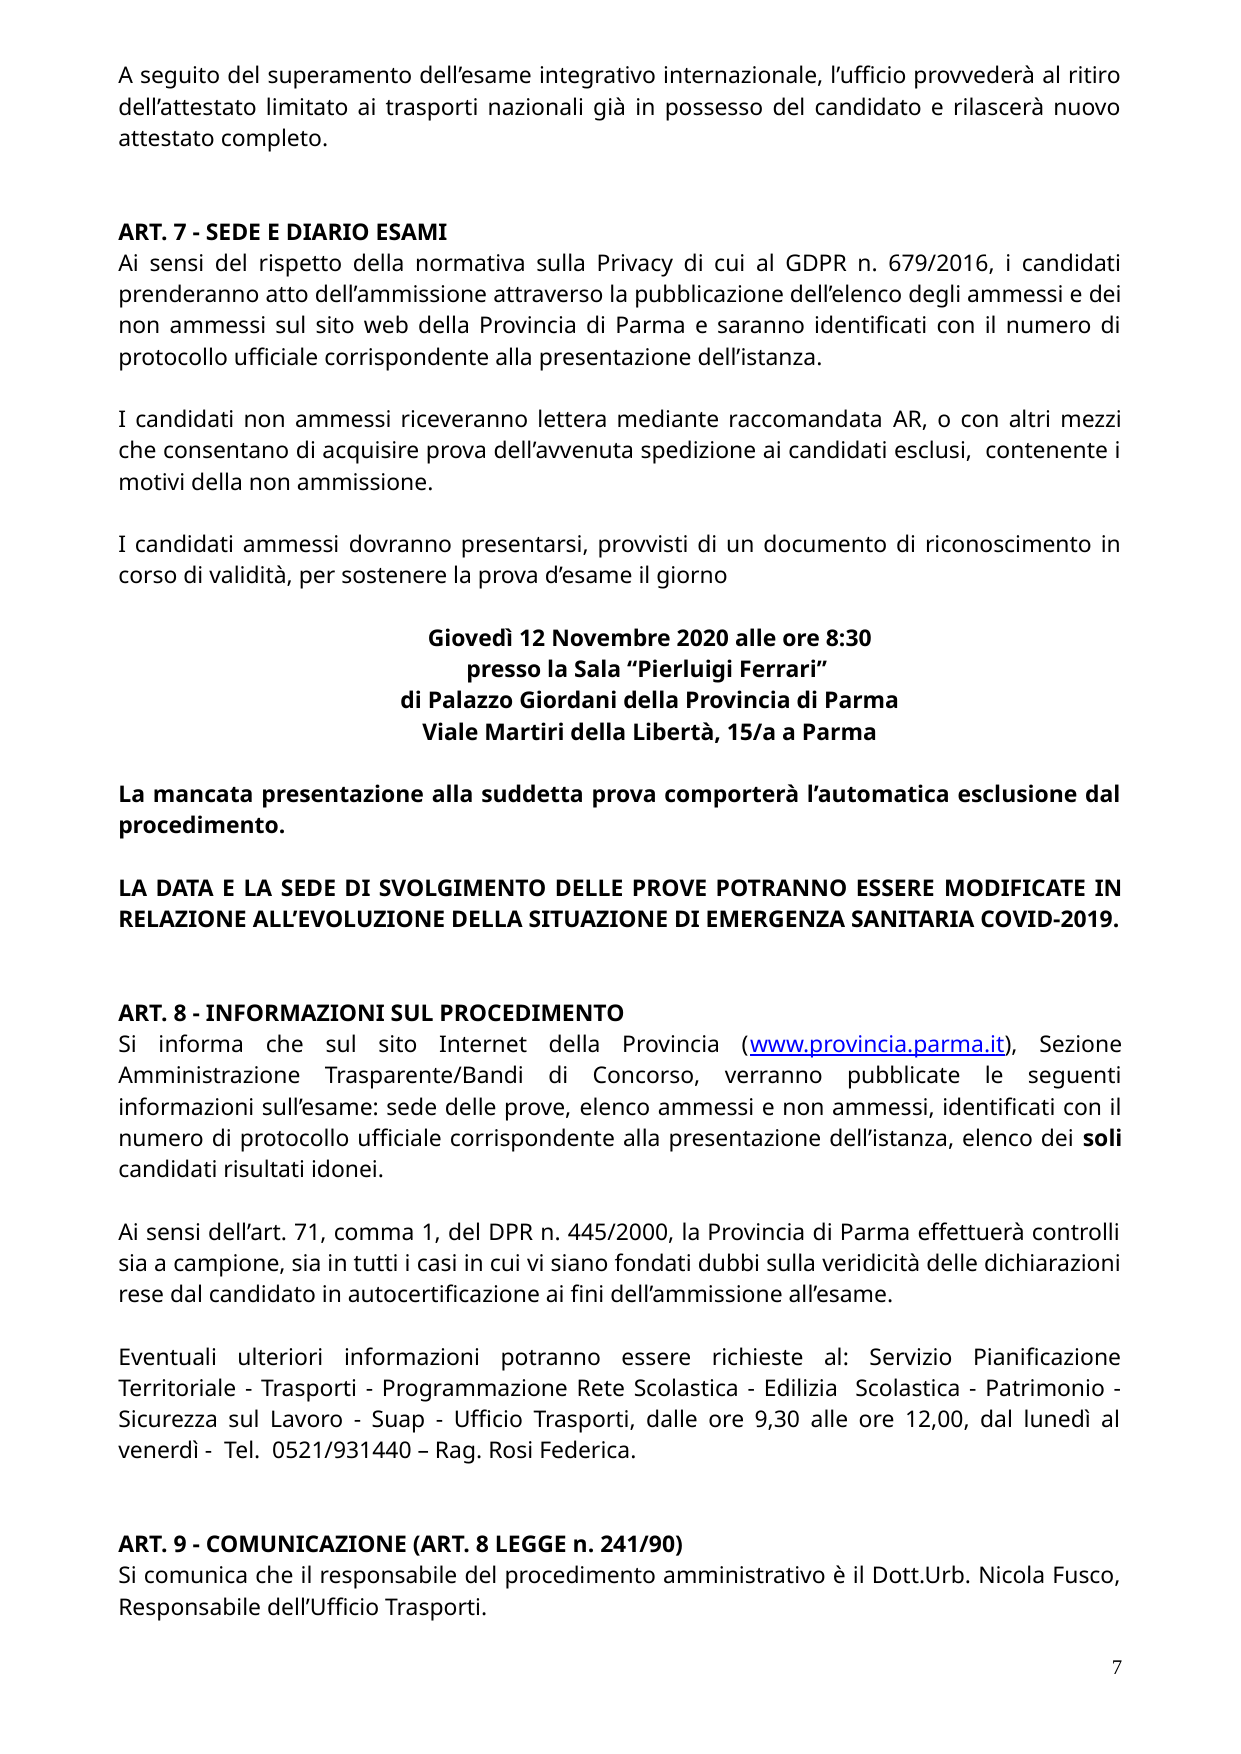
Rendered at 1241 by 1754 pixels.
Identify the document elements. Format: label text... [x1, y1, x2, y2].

text di Palazzo Giordani della Provincia di Parma [177, 684, 1122, 715]
text ART. 7 - SEDE E DIARIO ESAMI [118, 215, 1122, 247]
text Eventuali ulteriori informazioni potranno essere richieste al: Servizio Pianificazione Territoriale - Trasporti - Programmazione Rete Scolastica - Edilizia Scolastica - Patrimonio - Sicurezza sul Lavoro - Suap - Ufficio Trasporti, dalle ore 9,30 alle ore 12,00, dal lunedì al venerdì - Tel. 0521/931440 – Rag. Rosi Federica. [118, 1340, 1122, 1465]
text Si comunica che il responsabile del procedimento amministrativo è il Dott.Urb. Nicola Fusco, Responsabile dell’Ufficio Trasporti. [118, 1559, 1122, 1622]
text A seguito del superamento dell’esame integrativo internazionale, l’ufficio provvederà al ritiro dell’attestato limitato ai trasporti nazionali già in possesso del candidato e rilascerà nuovo attestato completo. [118, 59, 1122, 153]
text I candidati ammessi dovranno presentarsi, provvisti di un documento di riconoscimento in corso di validità, per sostenere la prova d’esame il giorno [118, 528, 1122, 590]
text I candidati non ammessi riceveranno lettera mediante raccomandata AR, o con altri mezzi che consentano di acquisire prova dell’avvenuta spedizione ai candidati esclusi, contenente i motivi della non ammissione. [118, 403, 1122, 497]
text Si informa che sul sito Internet della Provincia (www.provincia.parma.it), Sezione Amministrazione Trasparente/Bandi di Concorso, verranno pubblicate le seguenti informazioni sull’esame: sede delle prove, elenco ammessi e non ammessi, identificati con il numero di protocollo ufficiale corrispondente alla presentazione dell’istanza, elenco dei soli candidati risultati idonei. [118, 1028, 1122, 1184]
text LA DATA E LA SEDE DI SVOLGIMENTO DELLE PROVE POTRANNO ESSERE MODIFICATE IN RELAZIONE ALL’EVOLUZIONE DELLA SITUAZIONE DI EMERGENZA SANITARIA COVID-2019. [118, 872, 1122, 934]
text La mancata presentazione alla suddetta prova comporterà l’automatica esclusione dal procedimento. [118, 778, 1122, 840]
text Viale Martiri della Libertà, 15/a a Parma [177, 715, 1122, 747]
text Giovedì 12 Novembre 2020 alle ore 8:30 [177, 622, 1122, 653]
text presso la Sala “Pierluigi Ferrari” [177, 653, 1122, 684]
text Ai sensi dell’art. 71, comma 1, del DPR n. 445/2000, la Provincia di Parma effettuerà controlli sia a campione, sia in tutti i casi in cui vi siano fondati dubbi sulla veridicità delle dichiarazioni rese dal candidato in autocertificazione ai fini dell’ammissione all’esame. [118, 1215, 1122, 1309]
text ART. 9 - COMUNICAZIONE (ART. 8 LEGGE n. 241/90) [118, 1528, 1122, 1559]
text Ai sensi del rispetto della normativa sulla Privacy di cui al GDPR n. 679/2016, i candidati prenderanno atto dell’ammissione attraverso la pubblicazione dell’elenco degli ammessi e dei non ammessi sul sito web della Provincia di Parma e saranno identificati con il numero di protocollo ufficiale corrispondente alla presentazione dell’istanza. [118, 247, 1122, 372]
text ART. 8 - INFORMAZIONI SUL PROCEDIMENTO [118, 997, 1122, 1028]
